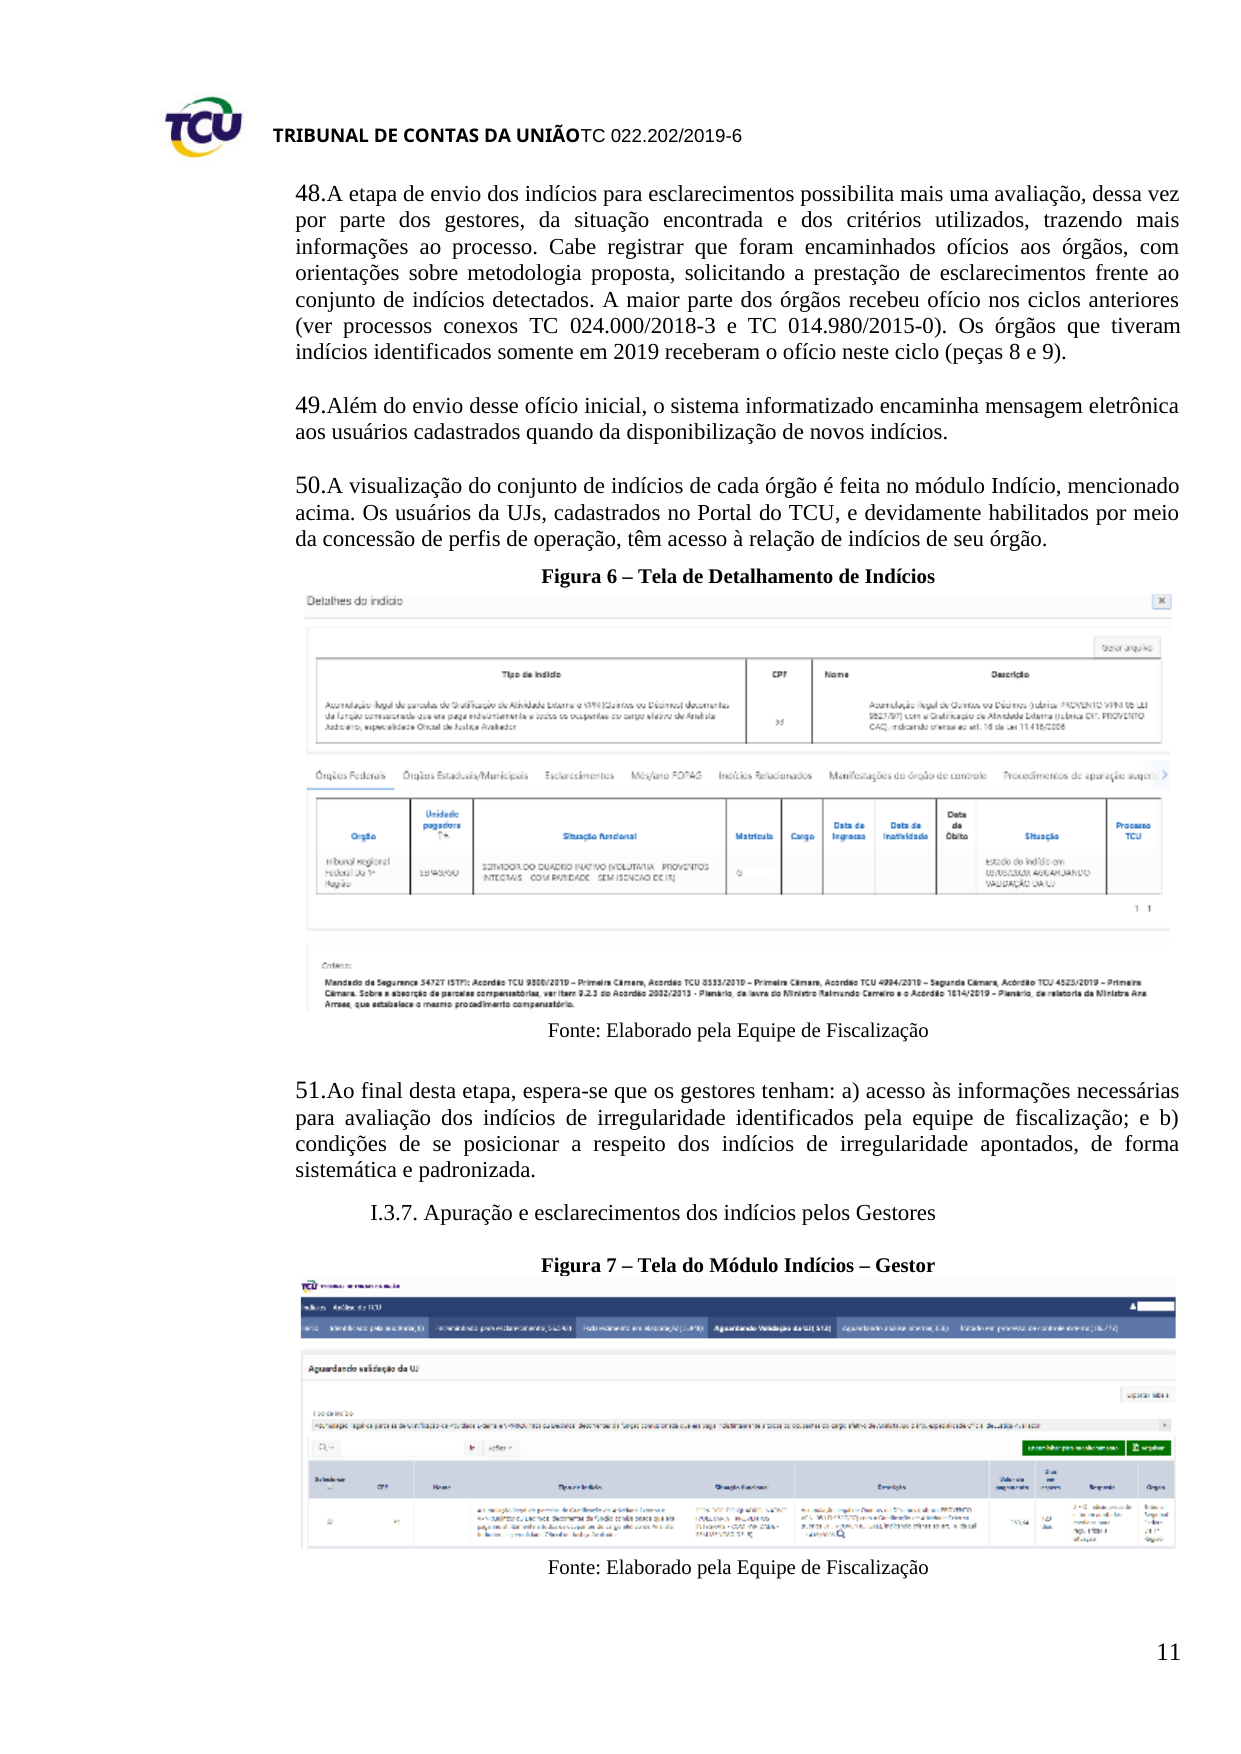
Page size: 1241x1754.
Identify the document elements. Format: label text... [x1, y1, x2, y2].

list A etapa de envio dos indícios para esclarecimentos possibilita mais uma avaliação, dessa vez por parte dos gestores, da situação encontrada e dos critérios utilizados, trazendo mais informações ao processo. Cabe registrar que foram encaminhados ofícios aos órgãos, com orientações sobre metodologia proposta, solicitando a prestação de esclarecimentos frente ao conjunto de indícios detectados. A maior parte dos órgãos recebeu ofício nos ciclos anteriores (ver processos conexos TC 024.000/2018-3 e TC 014.980/2015-0). Os órgãos que tiveram indícios identificados somente em 2019 receberam o ofício neste ciclo (peças 8 e 9). [295, 178, 1181, 365]
list Fonte: Elaborado pela Equipe de Fiscalização [295, 1555, 1181, 1579]
list Ao final desta etapa, espera-se que os gestores tenham: a) acesso às informações necessárias para avaliação dos indícios de irregularidade identificados pela equipe de fiscalização; e b) condições de se posicionar a respeito dos indícios de irregularidade apontados, de forma sistemática e padronizada. [295, 1075, 1181, 1183]
text Figura 6 – Tela de Detalhamento de Indícios [295, 564, 1181, 588]
subtitle I.3.7. Apuração e esclarecimentos dos indícios pelos Gestores [370, 1199, 1181, 1226]
list Além do envio desse ofício inicial, o sistema informatizado encaminha mensagem eletrônica aos usuários cadastrados quando da disponibilização de novos indícios. [295, 390, 1181, 445]
text Figura 7 – Tela do Módulo Indícios – Gestor [295, 1253, 1181, 1277]
list A visualização do conjunto de indícios de cada órgão é feita no módulo Indício, mencionado acima. Os usuários da UJs, cadastrados no Portal do TCU, e devidamente habilitados por meio da concessão de perfis de operação, têm acesso à relação de indícios de seu órgão. [295, 470, 1181, 551]
list Fonte: Elaborado pela Equipe de Fiscalização [295, 1017, 1181, 1042]
